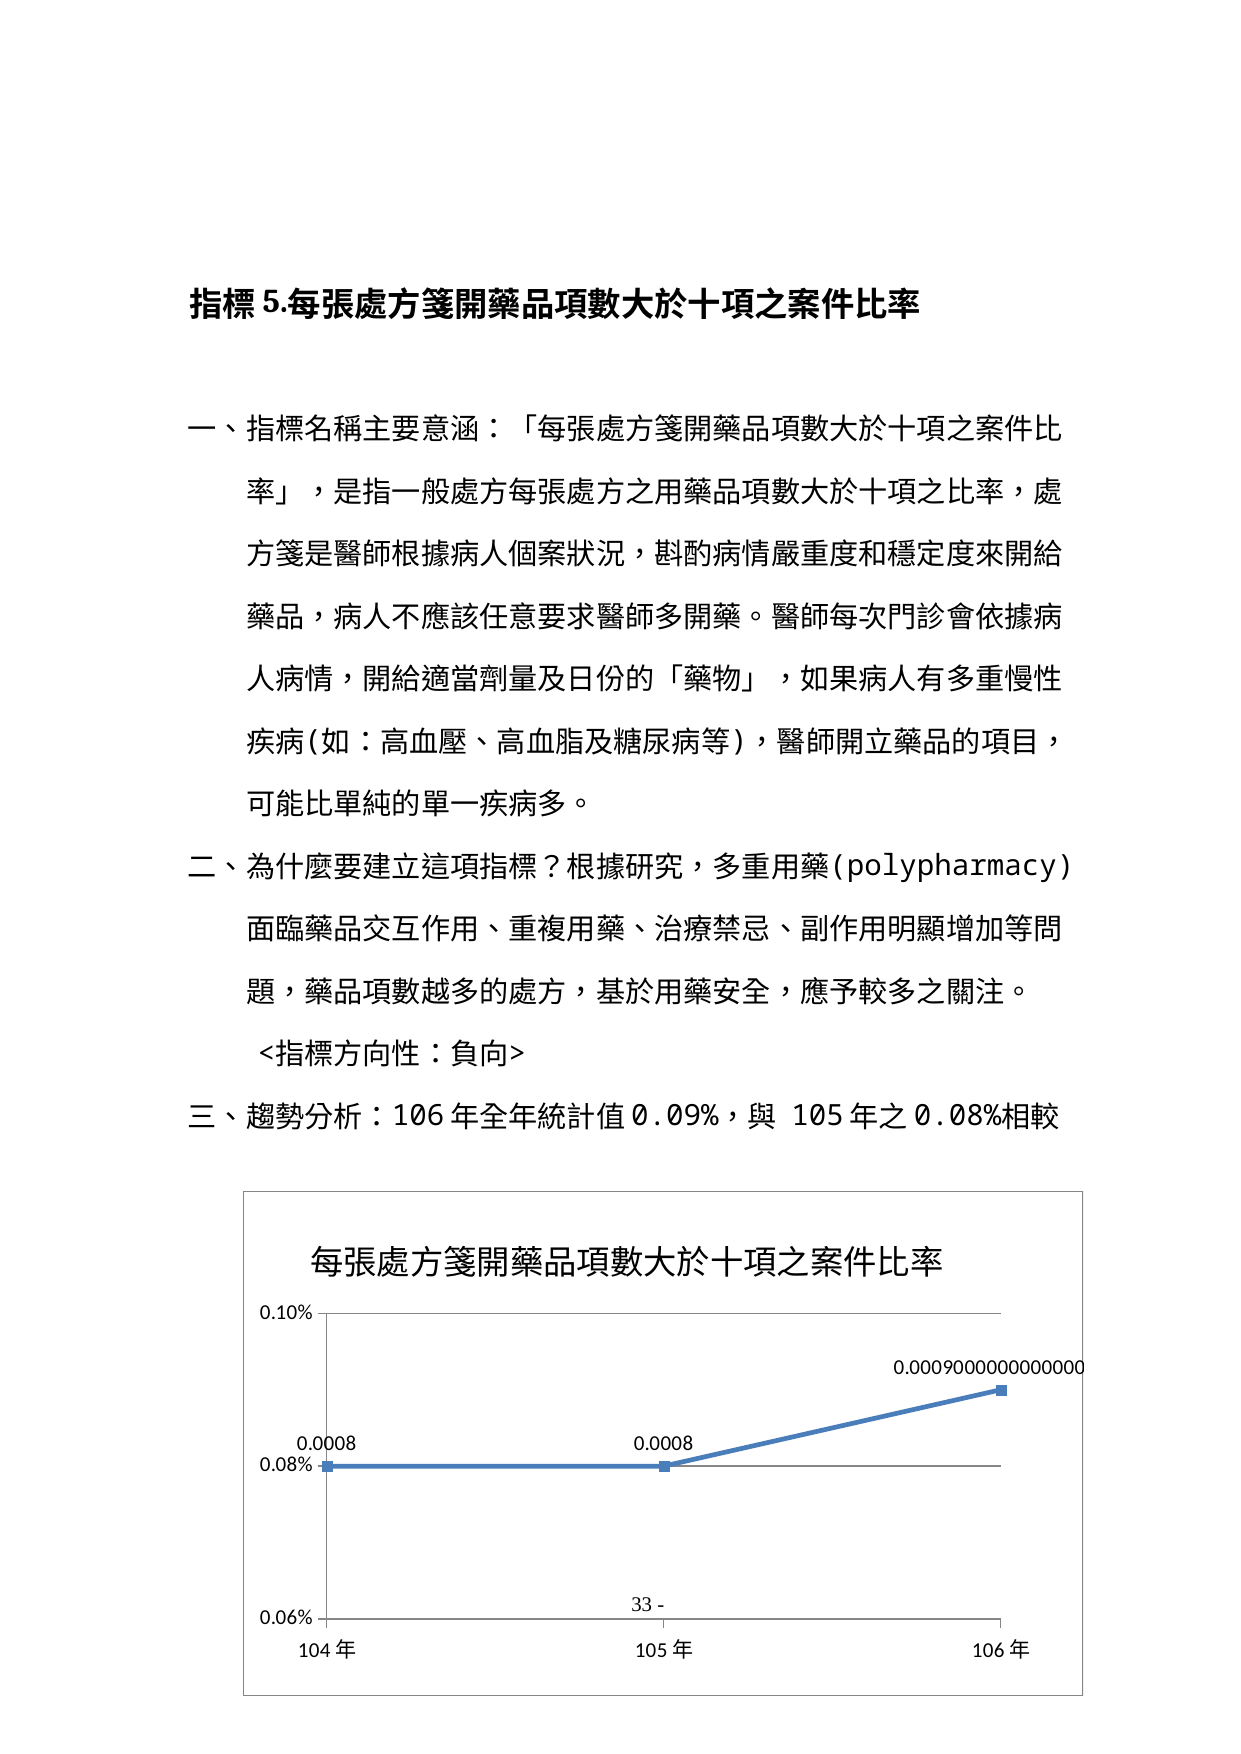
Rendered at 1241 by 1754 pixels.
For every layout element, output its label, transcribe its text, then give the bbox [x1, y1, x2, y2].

table_header 指標5.每張處方箋開藥品項數大於十項之案件比率 [188, 198, 986, 329]
text <指標方向性：負向> [187, 1010, 1078, 1073]
text 三、趨勢分析：106年全年統計值0.09%，與 105年之0.08%相較 [187, 1073, 1078, 1135]
text 二、為什麼要建立這項指標？根據研究，多重用藥(polypharmacy)面臨藥品交互作用、重複用藥、治療禁忌、副作用明顯增加等問題，藥品項數越多的處方，基於用藥安全，應予較多之關注。 [187, 823, 1078, 1010]
text 一、指標名稱主要意涵：「每張處方箋開藥品項數大於十項之案件比率」，是指一般處方每張處方之用藥品項數大於十項之比率，處方箋是醫師根據病人個案狀況，斟酌病情嚴重度和穩定度來開給藥品，病人不應該任意要求醫師多開藥。醫師每次門診會依據病人病情，開給適當劑量及日份的「藥物」，如果病人有多重慢性疾病(如：高血壓、高血脂及糖尿病等)，醫師開立藥品的項目，可能比單純的單一疾病多。 [187, 385, 1078, 823]
